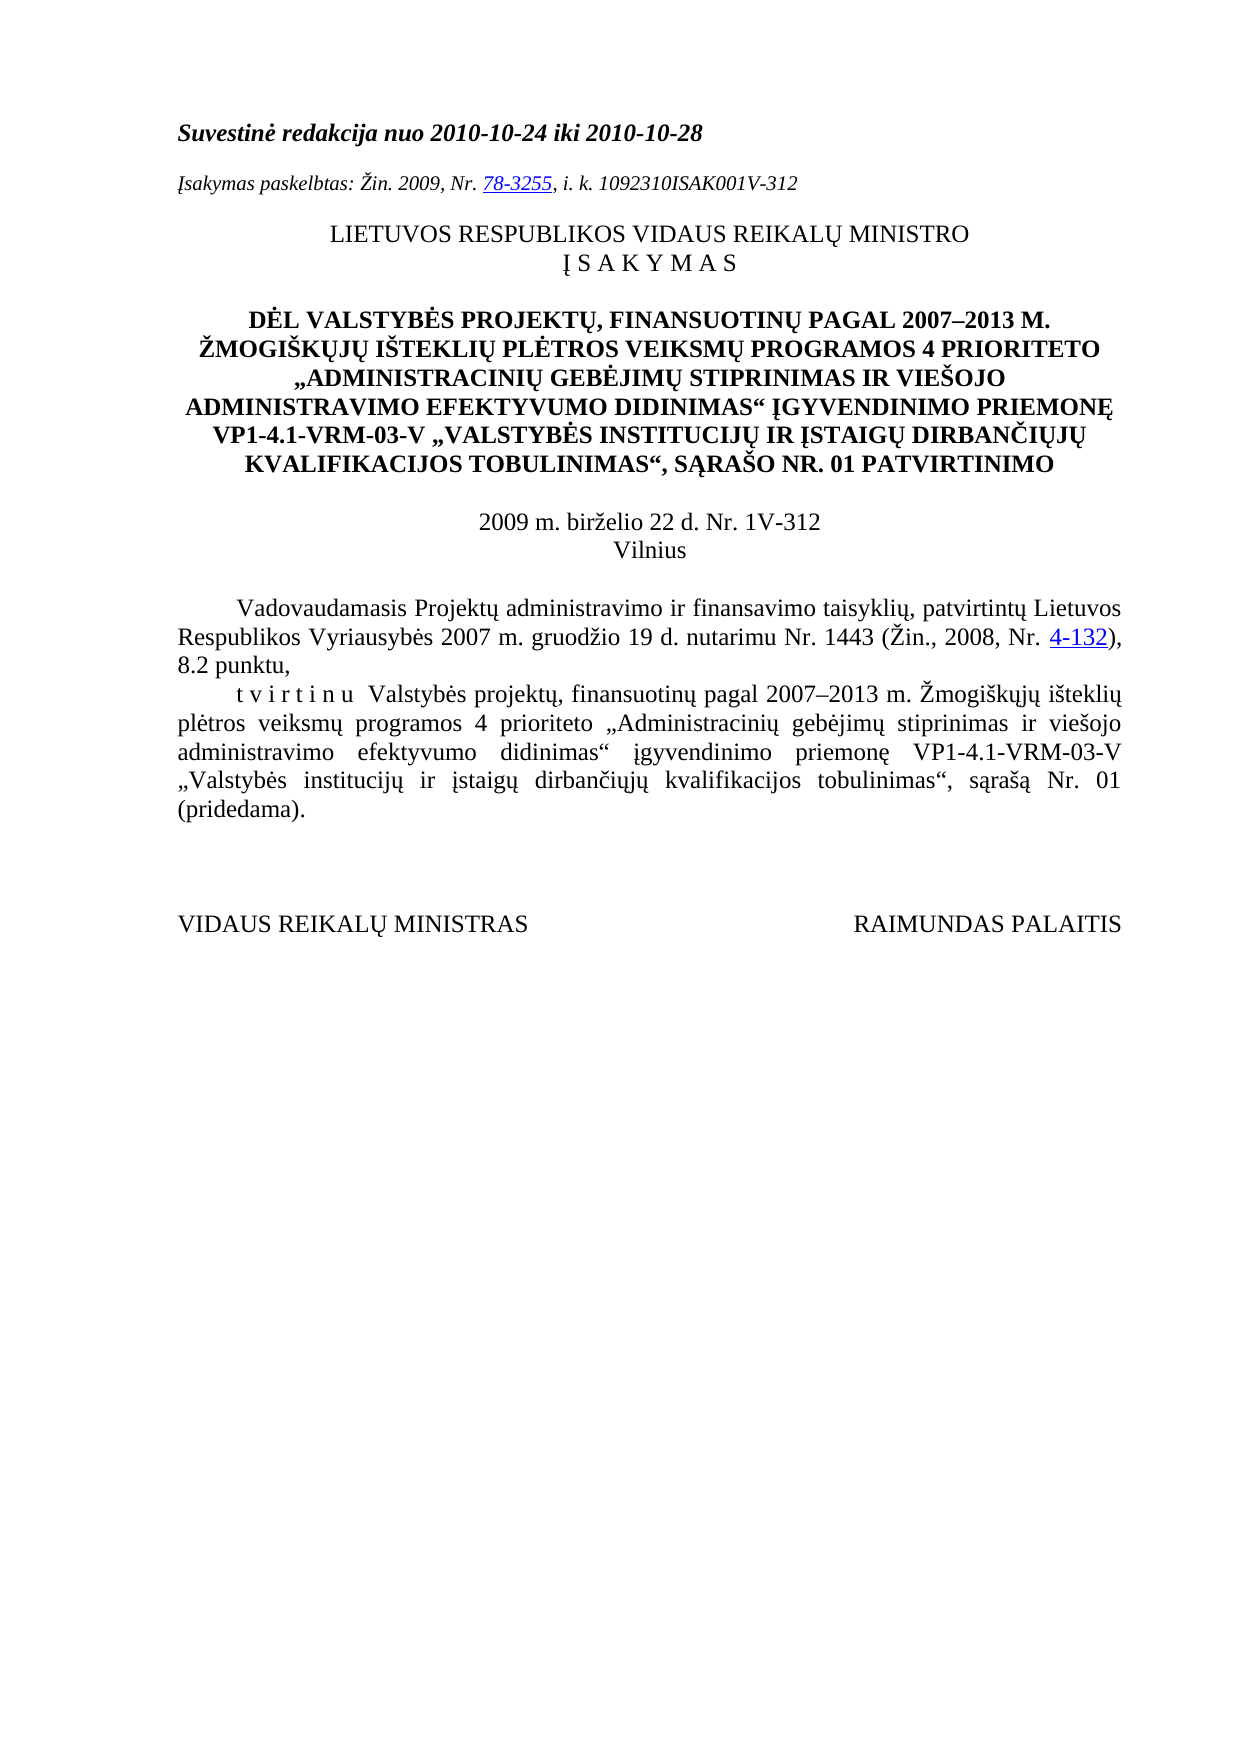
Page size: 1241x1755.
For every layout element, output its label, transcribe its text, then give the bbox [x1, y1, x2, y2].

text LIETUVOS RESPUBLIKOS VIDAUS REIKALŲ MINISTRO [177, 219, 1122, 248]
text Vilnius [177, 535, 1122, 564]
text ĮSAKYMAS [177, 248, 1122, 277]
text VIDAUS REIKALŲ MINISTRAS RAIMUNDAS PALAITIS [177, 909, 1122, 938]
text Suvestinė redakcija nuo 2010-10-24 iki 2010-10-28 [177, 118, 1122, 147]
text DĖL VALSTYBĖS PROJEKTŲ, FINANSUOTINŲ PAGAL 2007–2013 M. ŽMOGIŠKŲJŲ IŠTEKLIŲ PLĖTROS VEIKSMŲ PROGRAMOS 4 PRIORITETO „ADMINISTRACINIŲ GEBĖJIMŲ STIPRINIMAS IR VIEŠOJO ADMINISTRAVIMO EFEKTYVUMO DIDINIMAS“ ĮGYVENDINIMO PRIEMONĘ VP1-4.1-VRM-03-V „VALSTYBĖS INSTITUCIJŲ IR ĮSTAIGŲ DIRBANČIŲJŲ KVALIFIKACIJOS TOBULINIMAS“, SĄRAŠO NR. 01 PATVIRTINIMO [177, 305, 1122, 478]
text tvirtinu Valstybės projektų, finansuotinų pagal 2007–2013 m. Žmogiškųjų išteklių plėtros veiksmų programos 4 prioriteto „Administracinių gebėjimų stiprinimas ir viešojo administravimo efektyvumo didinimas“ įgyvendinimo priemonę VP1-4.1-VRM-03-V „Valstybės institucijų ir įstaigų dirbančiųjų kvalifikacijos tobulinimas“, sąrašą Nr. 01 (pridedama). [177, 679, 1122, 823]
text 2009 m. birželio 22 d. Nr. 1V-312 [177, 507, 1122, 535]
text Įsakymas paskelbtas: Žin. 2009, Nr. 78-3255, i. k. 1092310ISAK001V-312 [177, 171, 1122, 195]
text Vadovaudamasis Projektų administravimo ir finansavimo taisyklių, patvirtintų Lietuvos Respublikos Vyriausybės 2007 m. gruodžio 19 d. nutarimu Nr. 1443 (Žin., 2008, Nr. 4-132), 8.2 punktu, [177, 593, 1122, 679]
